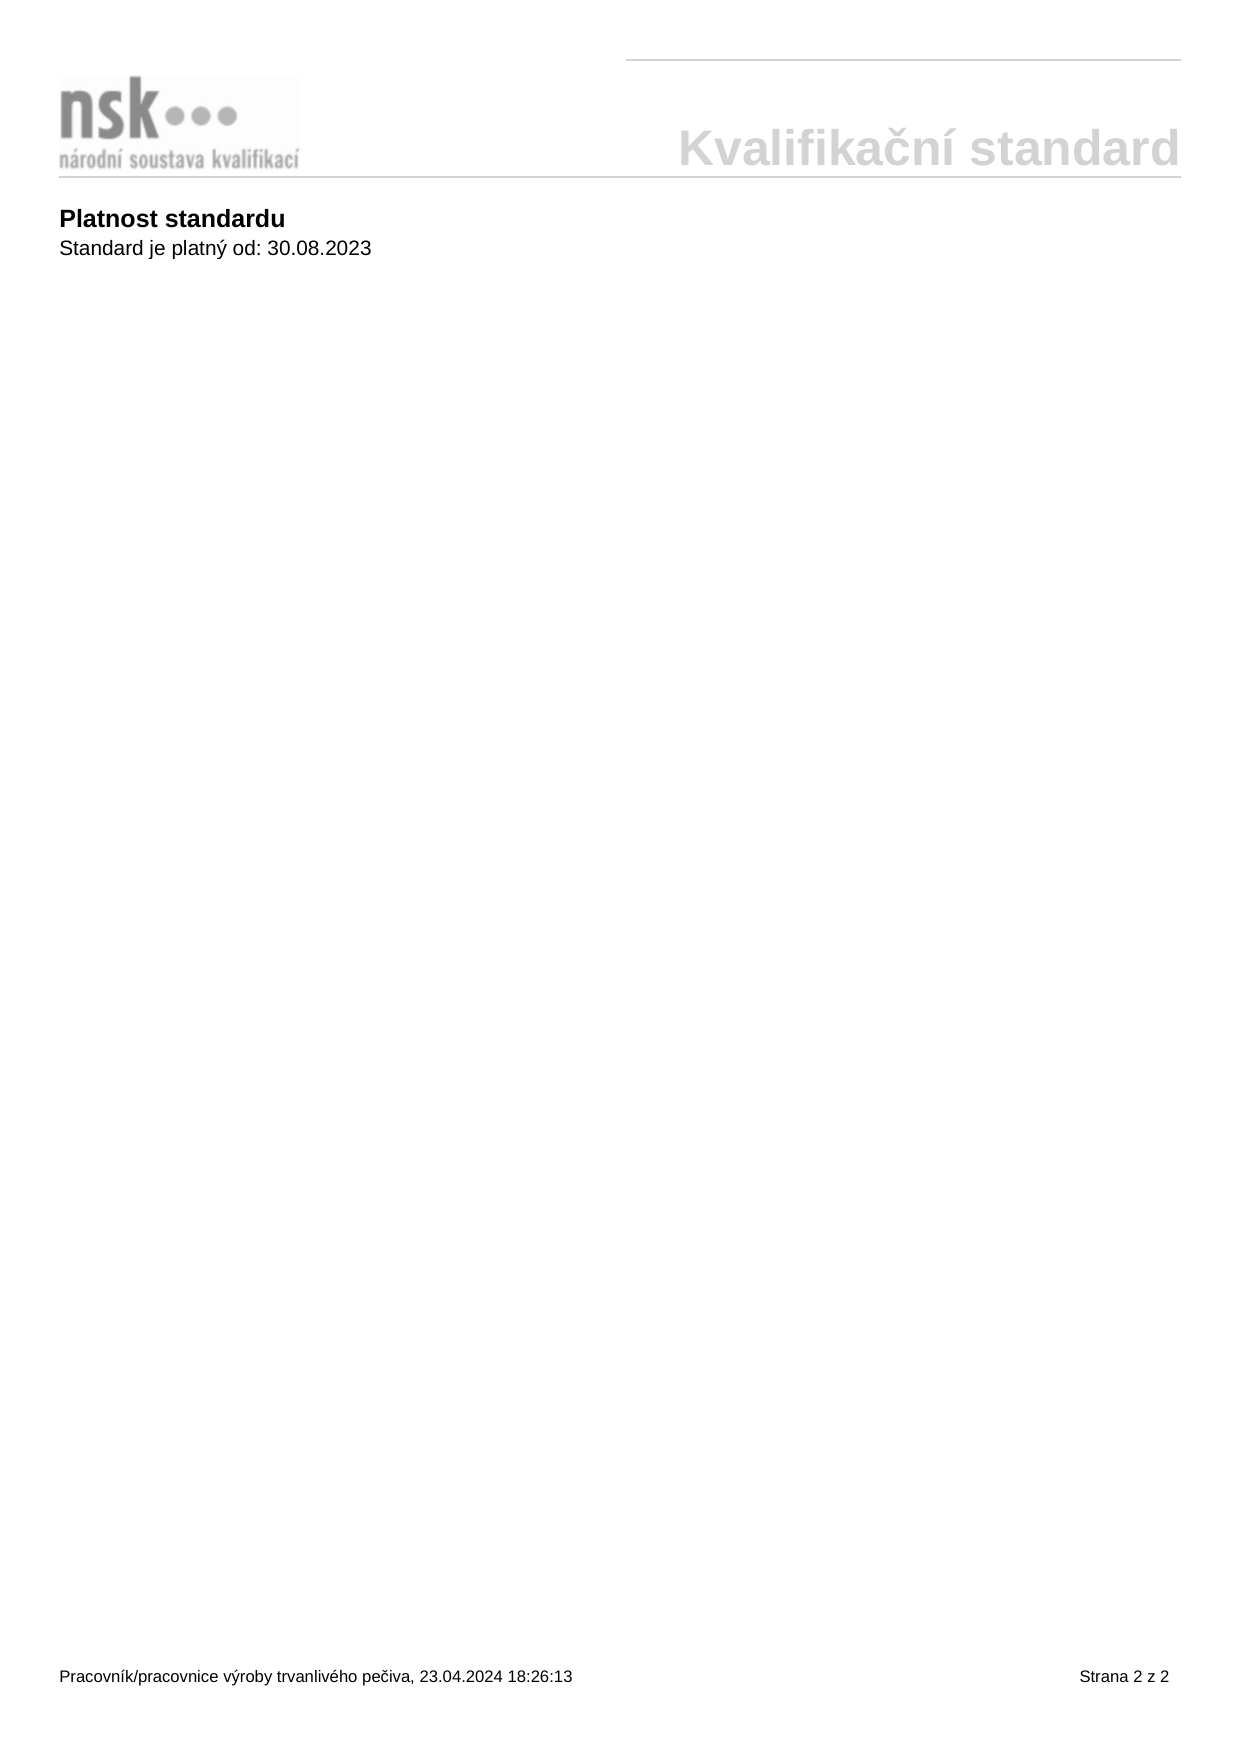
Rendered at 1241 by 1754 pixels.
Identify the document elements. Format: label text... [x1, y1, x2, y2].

table_cell [862, 559, 1093, 859]
table_cell [484, 1159, 620, 1409]
table_cell [59, 259, 483, 559]
table_cell [59, 178, 1181, 194]
table_cell [1169, 1658, 1181, 1694]
table_cell [484, 1409, 620, 1658]
table_cell Strana 2 z 2 [862, 1658, 1169, 1694]
table_cell [862, 259, 1093, 559]
table_cell [1093, 1159, 1169, 1409]
table_cell [1093, 559, 1169, 859]
table_cell [1093, 194, 1169, 200]
table_cell [626, 859, 862, 1159]
table_cell [484, 194, 620, 200]
table_cell [621, 59, 626, 170]
table_cell [620, 259, 626, 559]
table_cell [1093, 1409, 1169, 1658]
table_cell [1093, 859, 1169, 1159]
table_cell [484, 259, 620, 559]
table_cell Pracovník/pracovnice výroby trvanlivého pečiva, 23.04.2024 18:26:13 [59, 1658, 862, 1694]
table_cell [1169, 259, 1181, 559]
table_cell [620, 859, 626, 1159]
table_cell [484, 171, 620, 176]
table_cell [59, 194, 483, 200]
table_cell [862, 1159, 1093, 1409]
table_cell [1169, 859, 1181, 1159]
table_cell [626, 259, 862, 559]
table_cell [484, 859, 620, 1159]
table_cell [1093, 259, 1169, 559]
table_cell [626, 194, 862, 200]
table_cell [59, 1159, 483, 1409]
table_cell [862, 859, 1093, 1159]
table_cell [1169, 1409, 1181, 1658]
table_cell [1169, 194, 1181, 200]
table_cell [620, 559, 626, 859]
table_cell [626, 559, 862, 859]
table_cell [59, 859, 483, 1159]
table_cell [1169, 559, 1181, 859]
table_cell [59, 171, 483, 176]
table_cell [59, 1409, 483, 1658]
picture [58, 59, 621, 171]
table_cell [1169, 1159, 1181, 1409]
table_cell [862, 1409, 1093, 1658]
table_cell [59, 559, 483, 859]
table_cell [484, 559, 620, 859]
table_cell [626, 1409, 862, 1658]
table_cell Platnost standardu [59, 200, 1181, 236]
table_cell [862, 194, 1093, 200]
table_cell Kvalifikační standard [626, 61, 1181, 176]
table_cell [620, 1159, 626, 1409]
table_cell Standard je platný od: 30.08.2023 [59, 236, 1181, 259]
table_cell [626, 1159, 862, 1409]
table_cell [620, 1409, 626, 1658]
